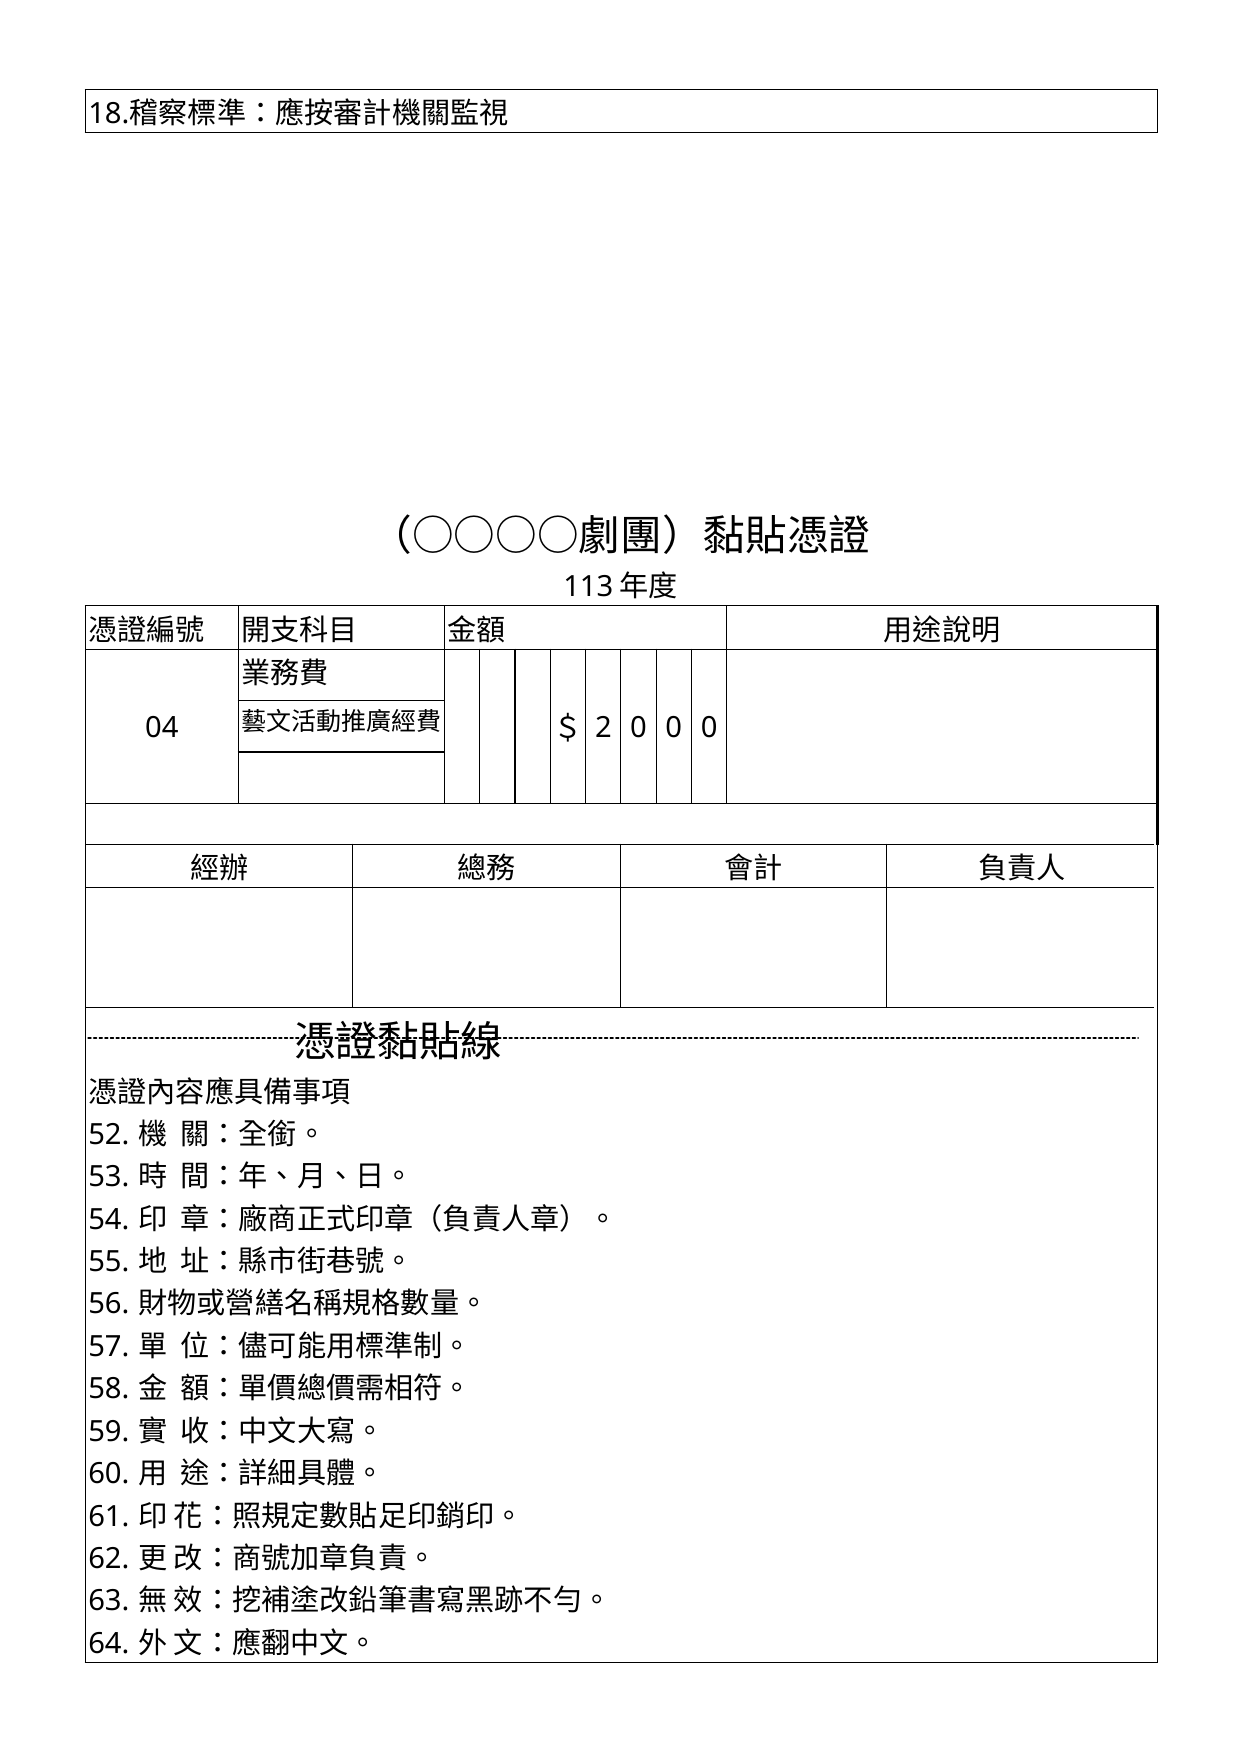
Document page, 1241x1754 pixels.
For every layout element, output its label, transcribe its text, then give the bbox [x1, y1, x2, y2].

table_cell 憑證黏貼線 憑證內容應具備事項 機 關：全銜。 時 間：年、月、日。 印 章：廠商正式印章（負責人章）。 地 址：縣市街巷號。 財物或營繕名稱規格數量。 單 位：儘可能用標準制。 金 額：單價總價需相符。 實 收：中文大寫。 用 途：詳細具體。 印 花：照規定數貼足印銷印。 更 改：商號加章負責。 無 效：挖補塗改鉛筆書寫黑跡不勻。 外 文：應翻中文。 外 幣：應折新台幣及算折合率。 印刷或紙張：附樣張。 電報費：附事由。 工程費：附合同圖說。 18.稽察標準：應按審計機關監視 [86, 1007, 1157, 1662]
table_header 金額 [445, 606, 726, 648]
table_cell 0 [692, 650, 726, 803]
table_cell [727, 650, 1156, 803]
table_cell [621, 888, 886, 1007]
text 113年度 [89, 563, 1152, 605]
table_cell [86, 804, 1156, 843]
table_cell 04 [86, 650, 238, 803]
table_cell [480, 650, 514, 803]
table_cell [516, 650, 550, 803]
table_cell [887, 887, 1157, 1007]
table_cell 會計 [621, 845, 886, 887]
table_cell 憑證黏貼線 憑證內容應具備事項 機 關：全銜。 時 間：年、月、日。 印 章：廠商正式印章（負責人章）。 地 址：縣市街巷號。 財物或營繕名稱規格數量。 單 位：儘可能用標準制。 金 額：單價總價需相符。 實 收：中文大寫。 用 途：詳細具體。 印 花：照規定數貼足印銷印。 更 改：商號加章負責。 無 效：挖補塗改鉛筆書寫黑跡不勻。 外 文：應翻中文。 外 幣：應折新台幣及算折合率。 印刷或紙張：附樣張。 電報費：附事由。 工程費：附合同圖說。 18.稽察標準：應按審計機關監視 [86, 90, 1157, 132]
table_cell 經辦 [86, 845, 352, 887]
table_cell 0 [657, 650, 691, 803]
table_header 開支科目 [239, 606, 444, 648]
table_cell 業務費 [239, 650, 444, 700]
table_header 憑證編號 [86, 606, 238, 648]
table_cell [445, 650, 479, 803]
table_cell [353, 888, 620, 1007]
table_cell 總務 [353, 845, 620, 887]
table_cell 0 [621, 650, 656, 803]
table_cell 負責人 [887, 844, 1157, 887]
text （○○○○劇團）黏貼憑證 [89, 502, 1152, 563]
table_header 用途說明 [727, 606, 1156, 648]
table_cell 2 [586, 650, 620, 803]
table_cell ＄ [551, 650, 585, 803]
table_cell [239, 753, 444, 803]
table_cell [86, 888, 352, 1007]
table_cell 藝文活動推廣經費 [239, 701, 444, 751]
